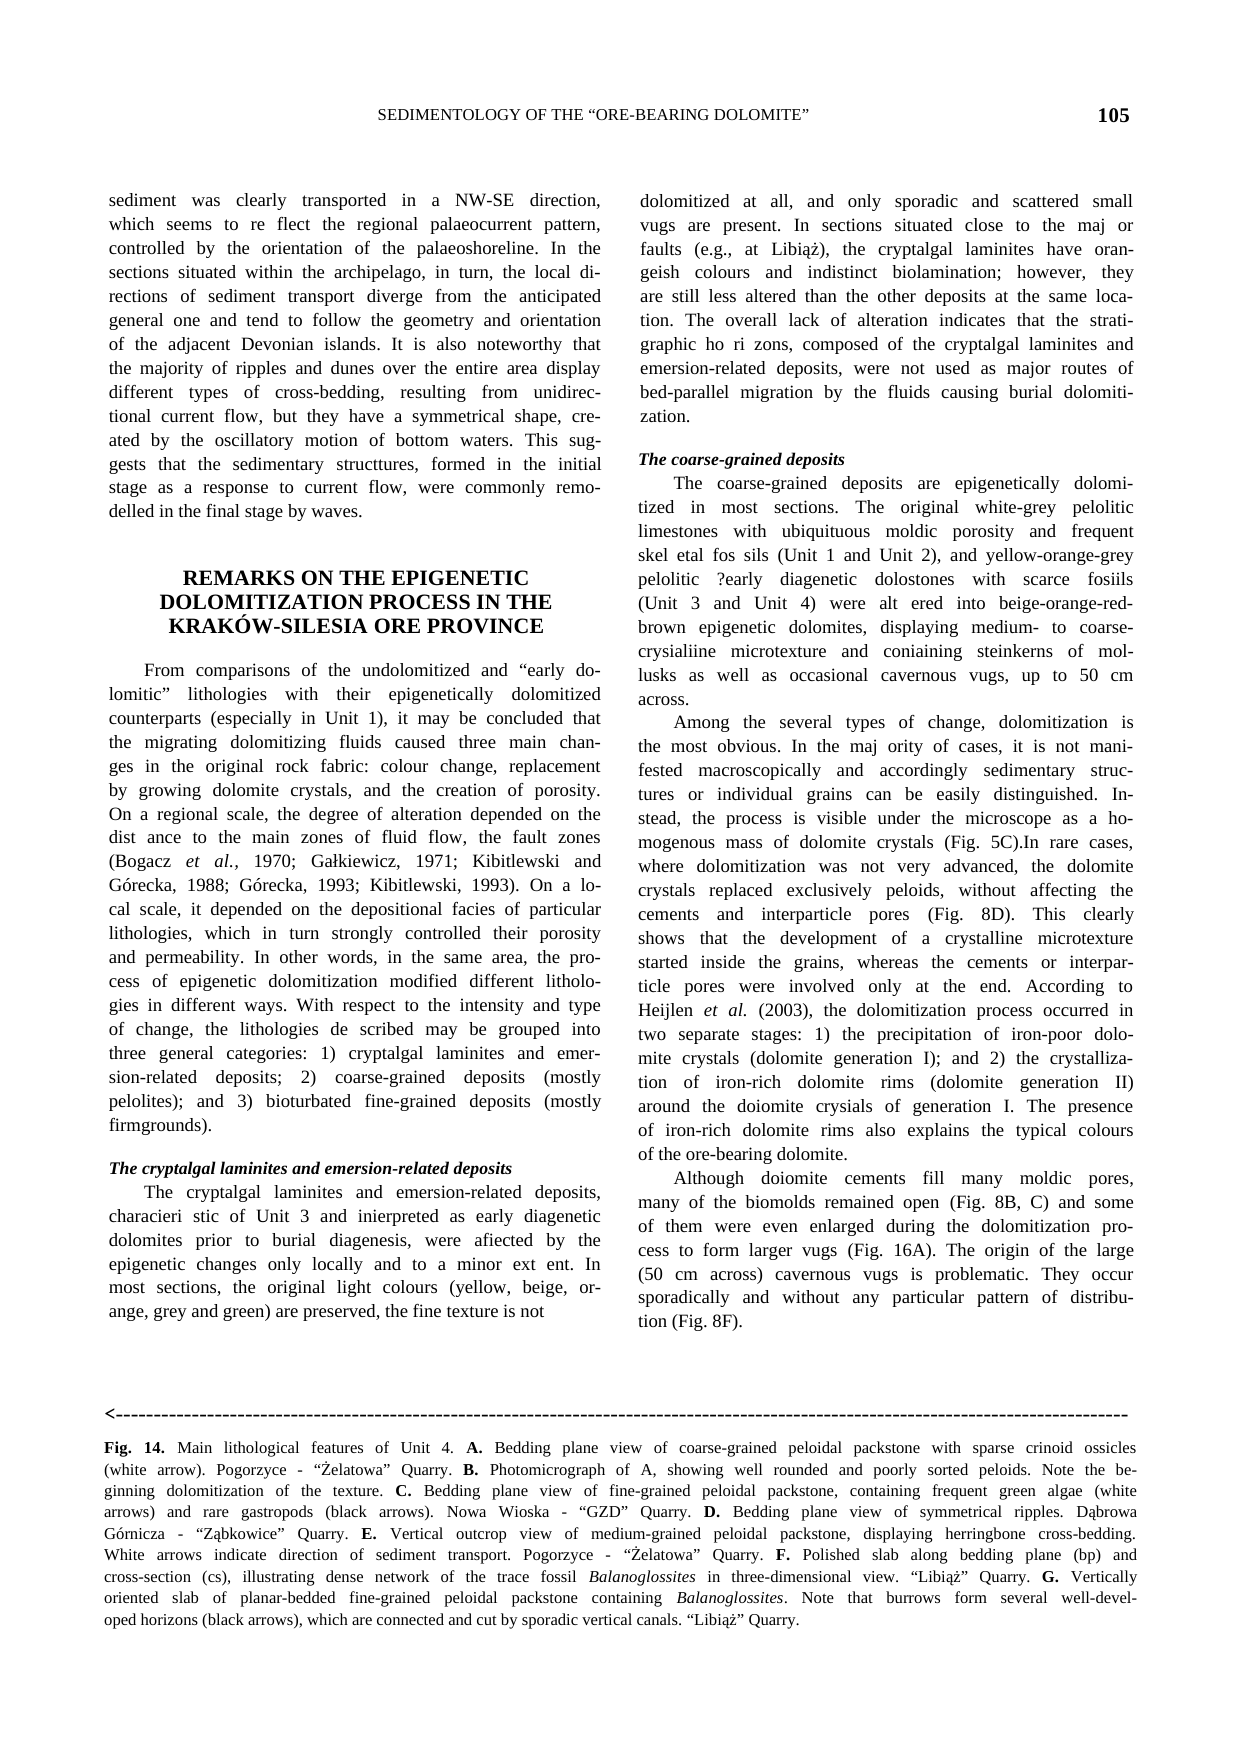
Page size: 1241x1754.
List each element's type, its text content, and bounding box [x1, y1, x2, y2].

text The coarse-grained deposits are epigenetically dolomi- tized in most sections. The original white-grey pelolitic limestones with ubiquituous moldic porosity and frequent skel etal fos sils (Unit 1 and Unit 2), and yellow-orange-grey pelolitic ?early diagenetic dolostones with scarce fosiils (Unit 3 and Unit 4) were alt ered into beige-orange-red- brown epigenetic dolomites, displaying medium- to coarse- crysialiine microtexture and coniaining steinkerns of mol- lusks as well as occasional cavernous vugs, up to 50 cm across. [638, 470, 1134, 710]
text dolomitized at all, and only sporadic and scattered small vugs are present. In sections situated close to the maj or faults (e.g., at Libiąż), the cryptalgal laminites have oran- geish colours and indistinct biolamination; however, they are still less altered than the other deposits at the same loca- tion. The overall lack of alteration indicates that the strati- graphic ho ri zons, composed of the cryptalgal laminites and emersion-related deposits, were not used as major routes of bed-parallel migration by the fluids causing burial dolomiti- zation. [640, 188, 1134, 427]
text The cryptalgal laminites and emersion-related deposits, characieri stic of Unit 3 and inierpreted as early diagenetic dolomites prior to burial diagenesis, were afiected by the epigenetic changes only locally and to a minor ext ent. In most sections, the original light colours (yellow, beige, or- ange, grey and green) are preserved, the fine texture is not [108, 1179, 602, 1323]
text < [104, 1403, 1137, 1426]
subtitle REMARKS ON THE EPIGENETIC DOLOMITIZATION PROCESS IN THE KRAKÓW-SILESIA ORE PROVINCE [108, 566, 604, 638]
text Fig. 14. Main lithological features of Unit 4. A. Bedding plane view of coarse-grained peloidal packstone with sparse crinoid ossicles (white arrow). Pogorzyce - “Żelatowa” Quarry. B. Photomicrograph of A, showing well rounded and poorly sorted peloids. Note the be- ginning dolomitization of the texture. C. Bedding plane view of fine-grained peloidal packstone, containing frequent green algae (white arrows) and rare gastropods (black arrows). Nowa Wioska - “GZD” Quarry. D. Bedding plane view of symmetrical ripples. Dąbrowa Górnicza - “Ząbkowice” Quarry. E. Vertical outcrop view of medium-grained peloidal packstone, displaying herringbone cross-bedding. White arrows indicate direction of sediment transport. Pogorzyce - “Żelatowa” Quarry. F. Polished slab along bedding plane (bp) and cross-section (cs), illustrating dense network of the trace fossil Balanoglossites in three-dimensional view. “Libiąż” Quarry. G. Vertically oriented slab of planar-bedded fine-grained peloidal packstone containing Balanoglossites. Note that burrows form several well-devel- oped horizons (black arrows), which are connected and cut by sporadic vertical canals. “Libiąż” Quarry. [104, 1436, 1137, 1629]
text 105 [1097, 106, 1130, 126]
text Among the several types of change, dolomitization is the most obvious. In the maj ority of cases, it is not mani- fested macroscopically and accordingly sedimentary struc- tures or individual grains can be easily distinguished. In- stead, the process is visible under the microscope as a ho- mogenous mass of dolomite crystals (Fig. 5C).In rare cases, where dolomitization was not very advanced, the dolomite crystals replaced exclusively peloids, without affecting the cements and interparticle pores (Fig. 8D). This clearly shows that the development of a crystalline microtexture started inside the grains, whereas the cements or interpar- ticle pores were involved only at the end. According to Heijlen et al. (2003), the dolomitization process occurred in two separate stages: 1) the precipitation of iron-poor dolo- mite crystals (dolomite generation I); and 2) the crystalliza- tion of iron-rich dolomite rims (dolomite generation II) around the doiomite crysials of generation I. The presence of iron-rich dolomite rims also explains the typical colours of the ore-bearing dolomite. [638, 710, 1134, 1165]
text sediment was clearly transported in a NW-SE direction, which seems to re flect the regional palaeocurrent pattern, controlled by the orientation of the palaeoshoreline. In the sections situated within the archipelago, in turn, the local di- rections of sediment transport diverge from the anticipated general one and tend to follow the geometry and orientation of the adjacent Devonian islands. It is also noteworthy that the majority of ripples and dunes over the entire area display different types of cross-bedding, resulting from unidirec- tional current flow, but they have a symmetrical shape, cre- ated by the oscillatory motion of bottom waters. This sug- gests that the sedimentary structtures, formed in the initial stage as a response to current flow, were commonly remo- delled in the final stage by waves. [108, 187, 602, 523]
text From comparisons of the undolomitized and “early do- lomitic” lithologies with their epigenetically dolomitized counterparts (especially in Unit 1), it may be concluded that the migrating dolomitizing fluids caused three main chan- ges in the original rock fabric: colour change, replacement by growing dolomite crystals, and the creation of porosity. On a regional scale, the degree of alteration depended on the dist ance to the main zones of fluid flow, the fault zones (Bogacz et al., 1970; Gałkiewicz, 1971; Kibitlewski and Górecka, 1988; Górecka, 1993; Kibitlewski, 1993). On a lo- cal scale, it depended on the depositional facies of particular lithologies, which in turn strongly controlled their porosity and permeability. In other words, in the same area, the pro- cess of epigenetic dolomitization modified different litholo- gies in different ways. With respect to the intensity and type of change, the lithologies de scribed may be grouped into three general categories: 1) cryptalgal laminites and emer- sion-related deposits; 2) coarse-grained deposits (mostly pelolites); and 3) bioturbated fine-grained deposits (mostly firmgrounds). [108, 657, 602, 1136]
text The coarse-grained deposits [638, 446, 1136, 470]
text The cryptalgal laminites and emersion-related deposits [108, 1155, 604, 1179]
text SEDIMENTOLOGY OF THE “ORE-BEARING DOLOMITE” [377, 107, 809, 123]
text Although doiomite cements fill many moldic pores, many of the biomolds remained open (Fig. 8B, C) and some of them were even enlarged during the dolomitization pro- cess to form larger vugs (Fig. 16A). The origin of the large (50 cm across) cavernous vugs is problematic. They occur sporadically and without any particular pattern of distribu- tion (Fig. 8F). [638, 1165, 1134, 1333]
